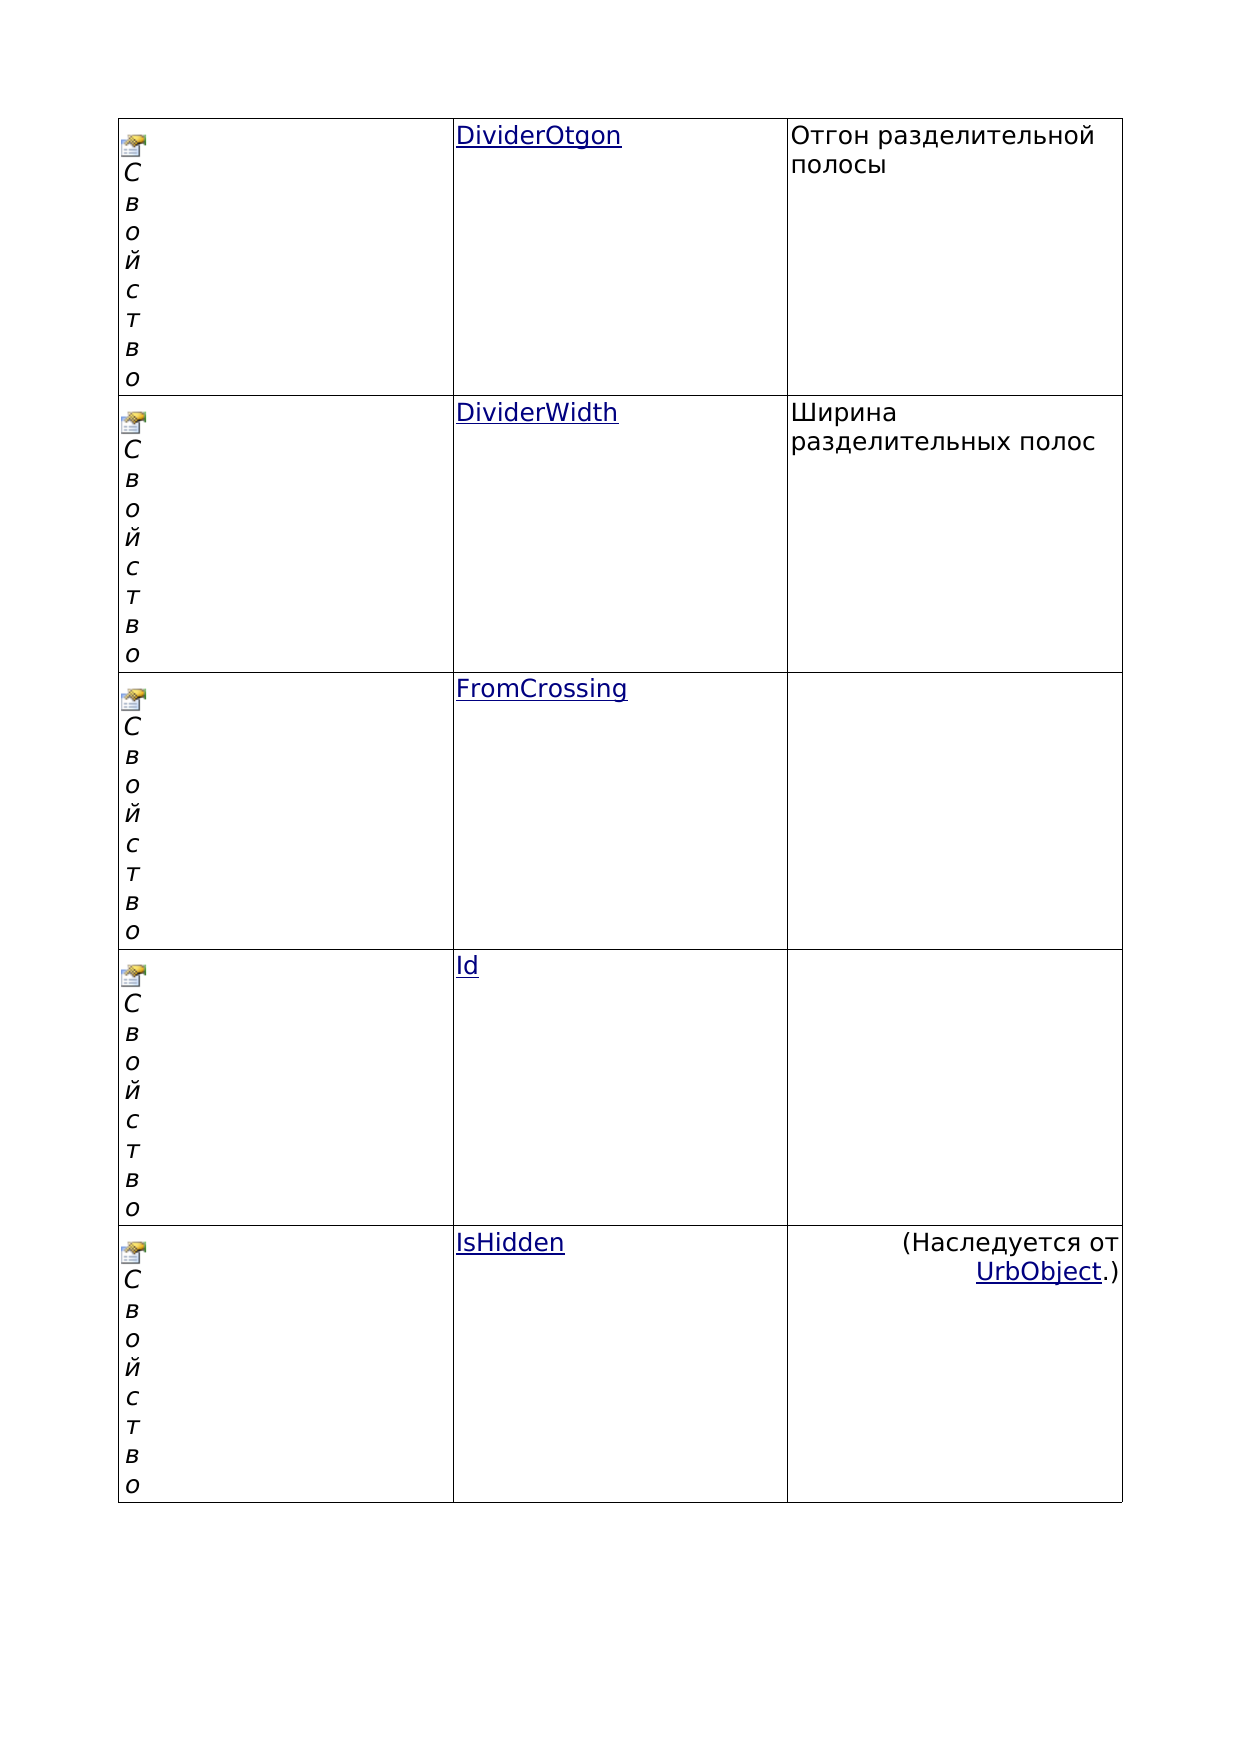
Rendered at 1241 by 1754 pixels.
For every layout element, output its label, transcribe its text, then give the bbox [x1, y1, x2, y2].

table_cell Отгон разделительной полосы [788, 119, 1122, 395]
table_cell DividerOtgon [454, 119, 787, 395]
table_cell [119, 396, 453, 672]
table_cell Id [454, 950, 787, 1225]
table_cell (Наследуется от UrbObject.) [788, 1226, 1122, 1502]
table_cell [119, 1226, 453, 1502]
picture [121, 1240, 147, 1266]
table_cell [119, 950, 453, 1225]
table_cell [119, 673, 453, 948]
picture [121, 133, 147, 159]
picture [121, 963, 147, 989]
table_cell IsHidden [454, 1226, 787, 1502]
table_cell [788, 673, 1122, 948]
table_cell Ширина разделительных полос [788, 396, 1122, 672]
table_cell DividerWidth [454, 396, 787, 672]
picture [121, 410, 147, 436]
picture [121, 687, 147, 713]
table_cell FromCrossing [454, 673, 787, 948]
table_cell [119, 119, 453, 395]
table_cell [788, 950, 1122, 1225]
